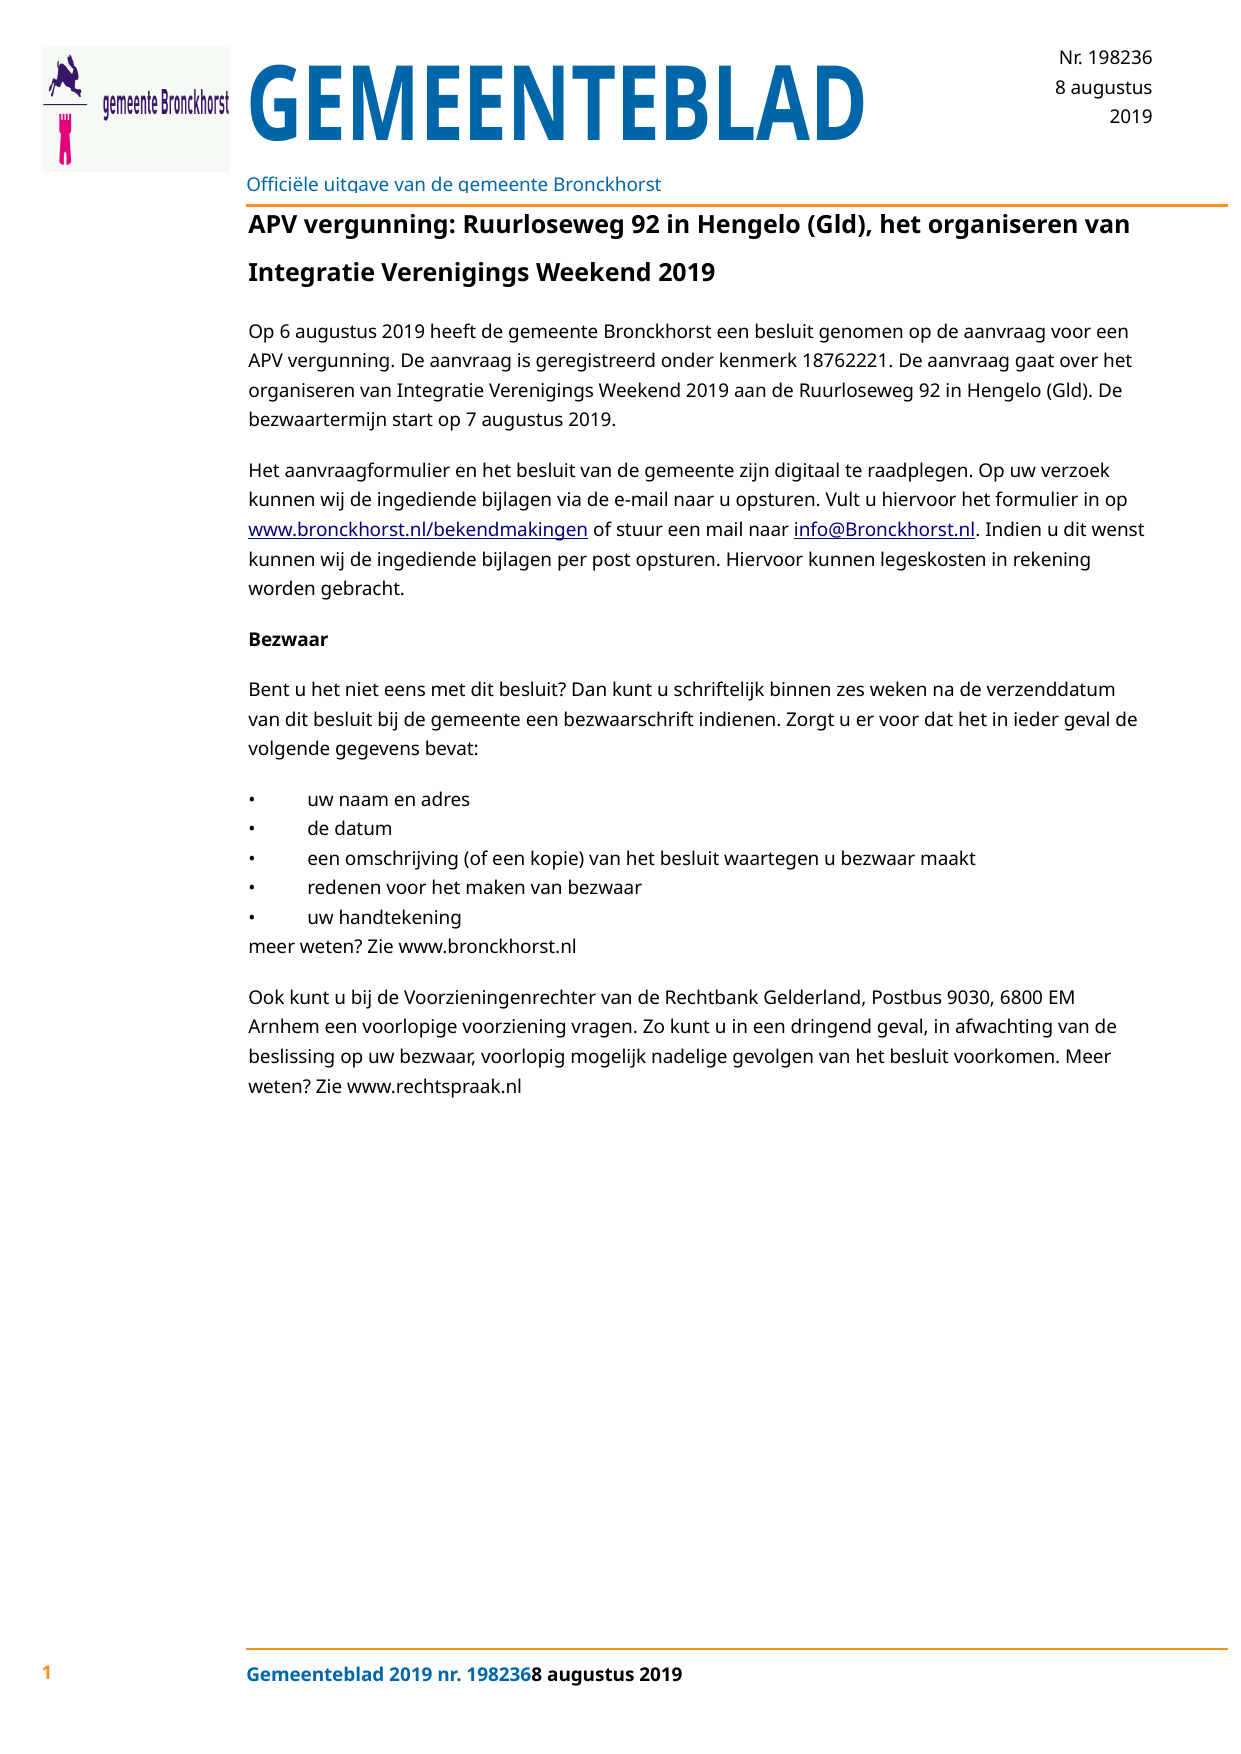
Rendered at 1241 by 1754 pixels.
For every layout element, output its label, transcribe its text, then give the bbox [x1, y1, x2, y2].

list uw handtekening [248, 904, 1152, 930]
text APV vergunning: Ruurloseweg 92 in Hengelo (Gld), het organiseren van Integratie Verenigings Weekend 2019 [248, 207, 1152, 288]
list uw naam en adres [248, 786, 1152, 812]
text Op 6 augustus 2019 heeft de gemeente Bronckhorst een besluit genomen op de aanvraag voor een APV vergunning. De aanvraag is geregistreerd onder kenmerk 18762221. De aanvraag gaat over het organiseren van Integratie Verenigings Weekend 2019 aan de Ruurloseweg 92 in Hengelo (Gld). De bezwaartermijn start op 7 augustus 2019. [248, 318, 1152, 432]
list een omschrijving (of een kopie) van het besluit waartegen u bezwaar maakt [248, 845, 1152, 871]
text Bezwaar [248, 626, 1152, 652]
text Ook kunt u bij de Voorzieningenrechter van de Rechtbank Gelderland, Postbus 9030, 6800 EM Arnhem een voorlopige voorziening vragen. Zo kunt u in een dringend geval, in afwachting van de beslissing op uw bezwaar, voorlopig mogelijk nadelige gevolgen van het besluit voorkomen. Meer weten? Zie www.rechtspraak.nl [248, 984, 1152, 1099]
list de datum [248, 815, 1152, 841]
text Het aanvraagformulier en het besluit van de gemeente zijn digitaal te raadplegen. Op uw verzoek kunnen wij de ingediende bijlagen via de e-mail naar u opsturen. Vult u hiervoor het formulier in op www.bronckhorst.nl/bekendmakingen of stuur een mail naar info@Bronckhorst.nl. Indien u dit wenst kunnen wij de ingediende bijlagen per post opsturen. Hiervoor kunnen legeskosten in rekening worden gebracht. [248, 457, 1152, 601]
list redenen voor het maken van bezwaar [248, 874, 1152, 900]
text Bent u het niet eens met dit besluit? Dan kunt u schriftelijk binnen zes weken na de verzenddatum van dit besluit bij de gemeente een bezwaarschrift indienen. Zorgt u er voor dat het in ieder geval de volgende gegevens bevat: [248, 676, 1152, 761]
text meer weten? Zie www.bronckhorst.nl [248, 934, 1152, 959]
picture [41, 47, 231, 172]
